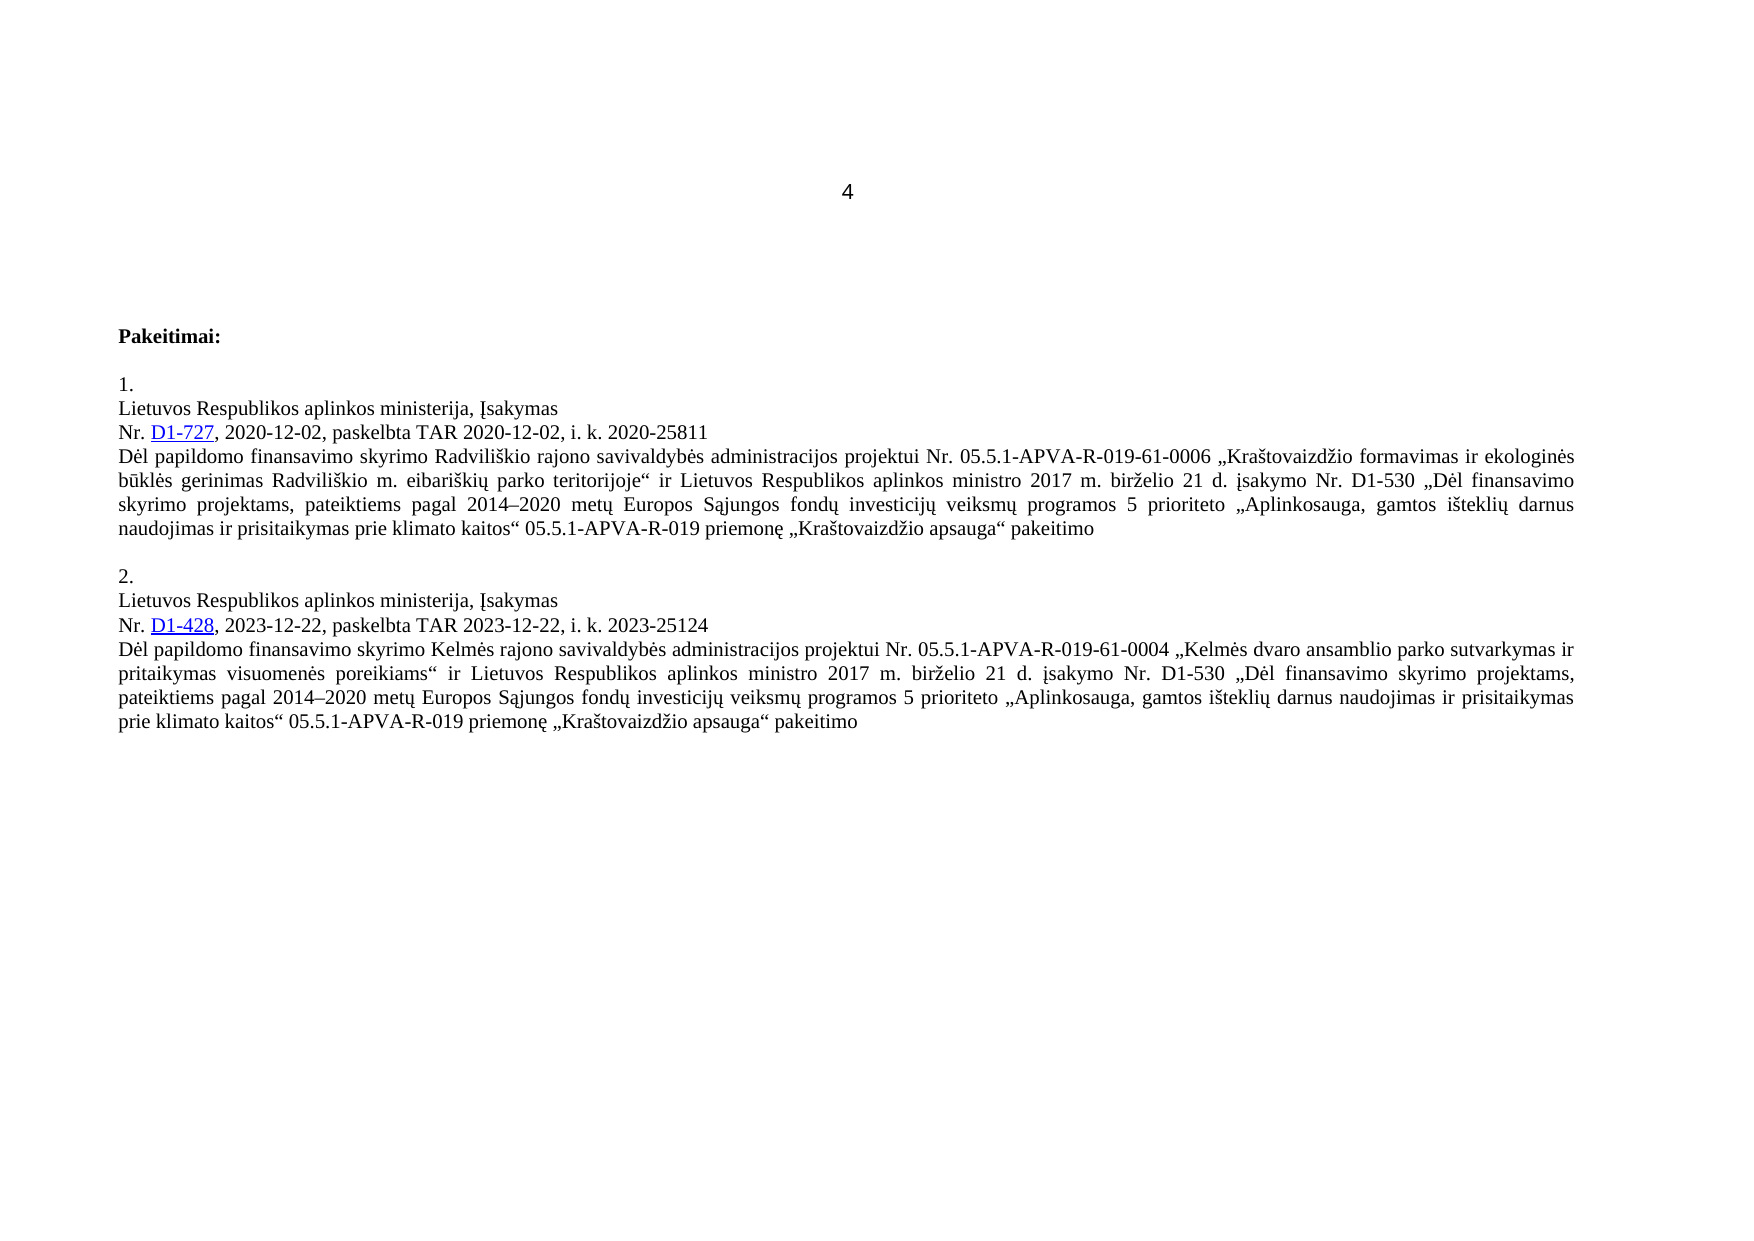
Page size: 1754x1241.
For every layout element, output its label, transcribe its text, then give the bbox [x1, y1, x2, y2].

text Dėl papildomo finansavimo skyrimo Kelmės rajono savivaldybės administracijos projektui Nr. 05.5.1-APVA-R-019-61-0004 „Kelmės dvaro ansamblio parko sutvarkymas ir pritaikymas visuomenės poreikiams“ ir Lietuvos Respublikos aplinkos ministro 2017 m. birželio 21 d. įsakymo Nr. D1-530 „Dėl finansavimo skyrimo projektams, pateiktiems pagal 2014–2020 metų Europos Sąjungos fondų investicijų veiksmų programos 5 prioriteto „Aplinkosauga, gamtos išteklių darnus naudojimas ir prisitaikymas prie klimato kaitos“ 05.5.1-APVA-R-019 priemonę „Kraštovaizdžio apsauga“ pakeitimo [118, 637, 1577, 733]
text Dėl papildomo finansavimo skyrimo Radviliškio rajono savivaldybės administracijos projektui Nr. 05.5.1-APVA-R-019-61-0006 „Kraštovaizdžio formavimas ir ekologinės būklės gerinimas Radviliškio m. eibariškių parko teritorijoje“ ir Lietuvos Respublikos aplinkos ministro 2017 m. birželio 21 d. įsakymo Nr. D1-530 „Dėl finansavimo skyrimo projektams, pateiktiems pagal 2014–2020 metų Europos Sąjungos fondų investicijų veiksmų programos 5 prioriteto „Aplinkosauga, gamtos išteklių darnus naudojimas ir prisitaikymas prie klimato kaitos“ 05.5.1-APVA-R-019 priemonę „Kraštovaizdžio apsauga“ pakeitimo [118, 444, 1577, 540]
text 2. [118, 564, 1577, 588]
text Lietuvos Respublikos aplinkos ministerija, Įsakymas [118, 396, 1577, 420]
text Nr. D1-428, 2023-12-22, paskelbta TAR 2023-12-22, i. k. 2023-25124 [118, 612, 1577, 637]
text Nr. D1-727, 2020-12-02, paskelbta TAR 2020-12-02, i. k. 2020-25811 [118, 420, 1577, 444]
text 1. [118, 372, 1577, 396]
text Pakeitimai: [118, 324, 1577, 348]
text Lietuvos Respublikos aplinkos ministerija, Įsakymas [118, 588, 1577, 612]
